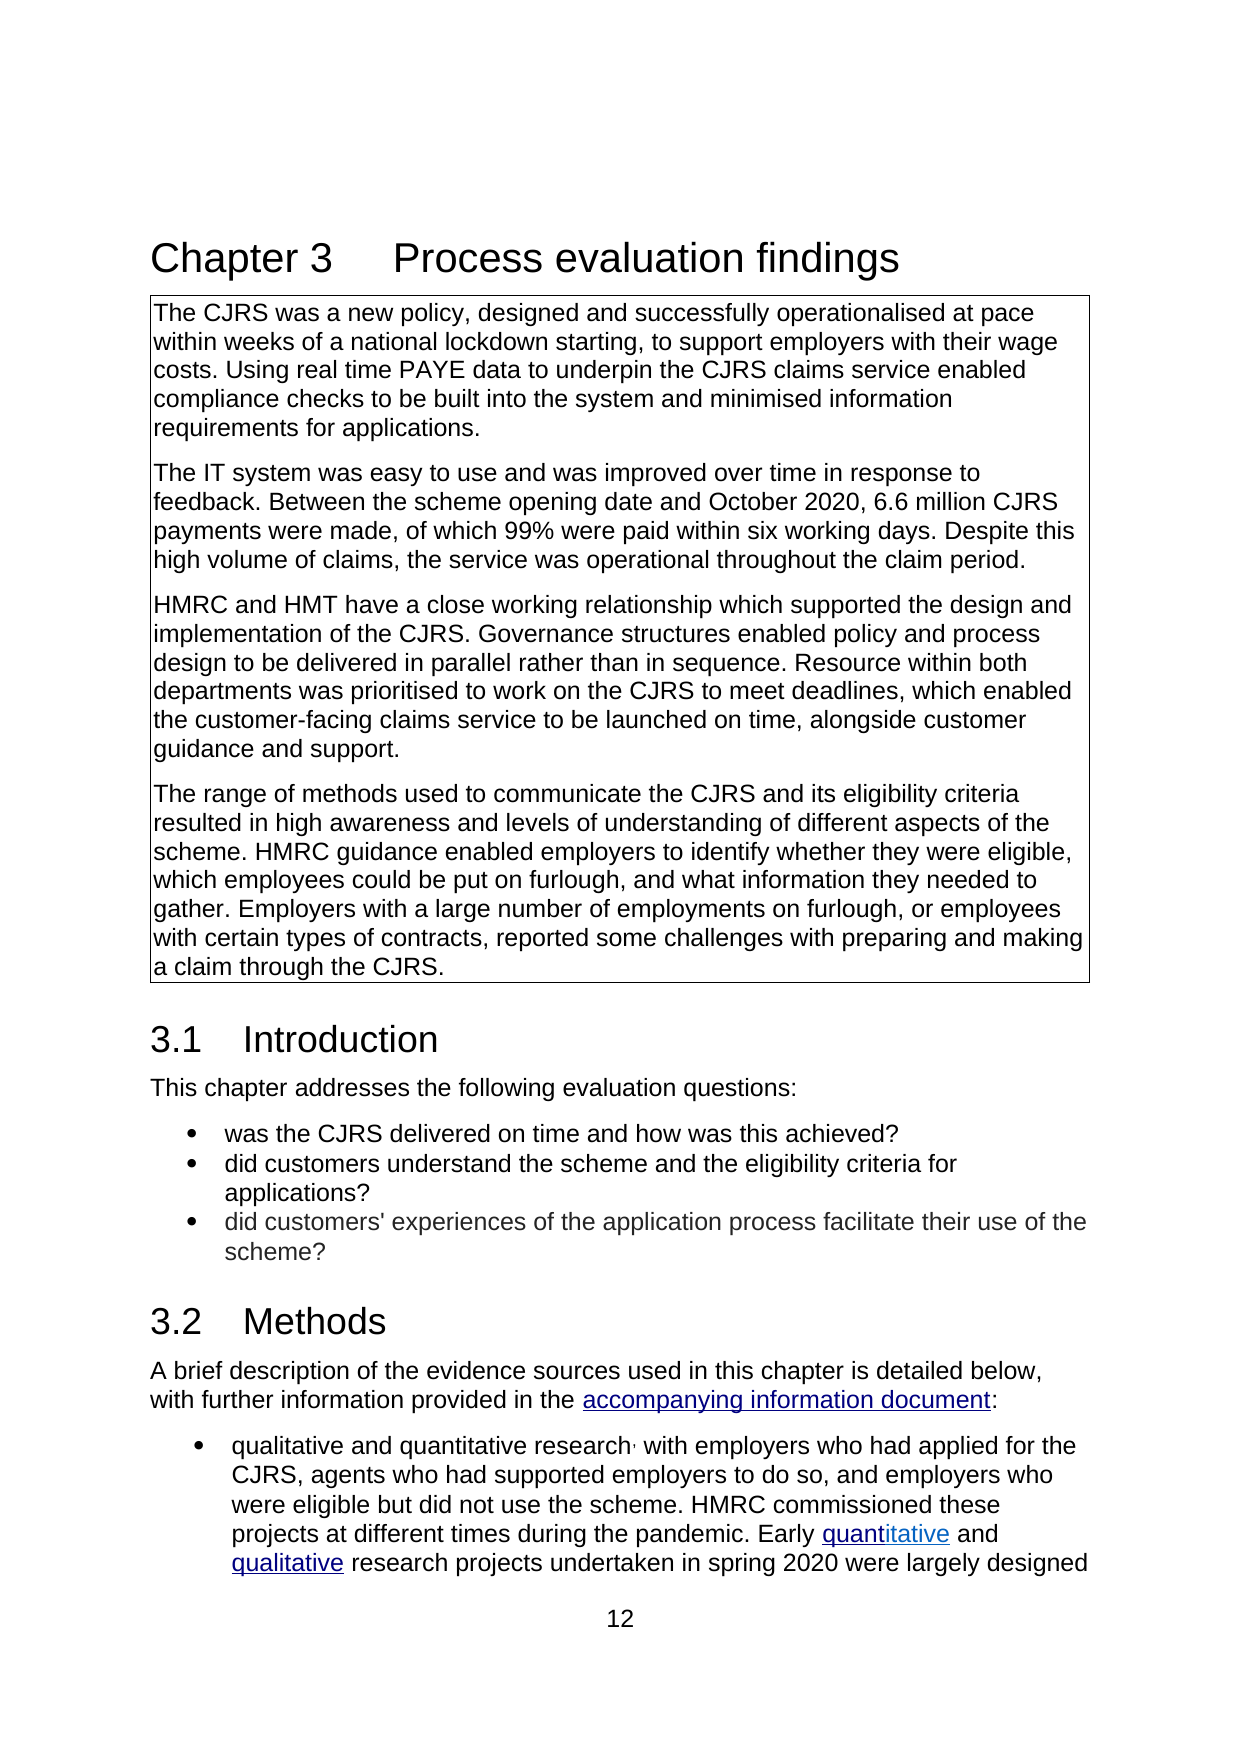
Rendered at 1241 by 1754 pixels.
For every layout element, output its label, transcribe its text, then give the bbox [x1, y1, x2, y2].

list did customers understand the scheme and the eligibility criteria for applications? [187, 1149, 1090, 1207]
subtitle Methods [150, 1299, 1090, 1342]
text The IT system was easy to use and was improved over time in response to feedback. Between the scheme opening date and October 2020, 6.6 million CJRS payments were made, of which 99% were paid within six working days. Despite this high volume of claims, the service was operational throughout the claim period. [151, 455, 1089, 573]
list was the CJRS delivered on time and how was this achieved? [187, 1119, 1090, 1148]
subtitle Introduction [150, 1017, 1090, 1060]
text A brief description of the evidence sources used in this chapter is detailed below, with further information provided in the accompanying information document: [150, 1356, 1090, 1414]
list did customers' experiences of the application process facilitate their use of the scheme? [187, 1207, 1090, 1265]
subtitle Process evaluation findings [150, 233, 1090, 281]
text HMRC and HMT have a close working relationship which supported the design and implementation of the CJRS. Governance structures enabled policy and process design to be delivered in parallel rather than in sequence. Resource within both departments was prioritised to work on the CJRS to meet deadlines, which enabled the customer-facing claims service to be launched on time, alongside customer guidance and support. [151, 587, 1089, 762]
text This chapter addresses the following evaluation questions: [150, 1073, 1090, 1102]
text The CJRS was a new policy, designed and successfully operationalised at pace within weeks of a national lockdown starting, to support employers with their wage costs. Using real time PAYE data to underpin the CJRS claims service enabled compliance checks to be built into the system and minimised information requirements for applications. [151, 296, 1089, 442]
list qualitative and quantitative research, with employers who had applied for the CJRS, agents who had supported employers to do so, and employers who were eligible but did not use the scheme. HMRC commissioned these projects at different times during the pandemic. Early quantitative and qualitative research projects undertaken in spring 2020 were largely designed [194, 1431, 1090, 1577]
text The range of methods used to communicate the CJRS and its eligibility criteria resulted in high awareness and levels of understanding of different aspects of the scheme. HMRC guidance enabled employers to identify whether they were eligible, which employees could be put on furlough, and what information they needed to gather. Employers with a large number of employments on furlough, or employees with certain types of contracts, reported some challenges with preparing and making a claim through the CJRS. [151, 776, 1089, 982]
